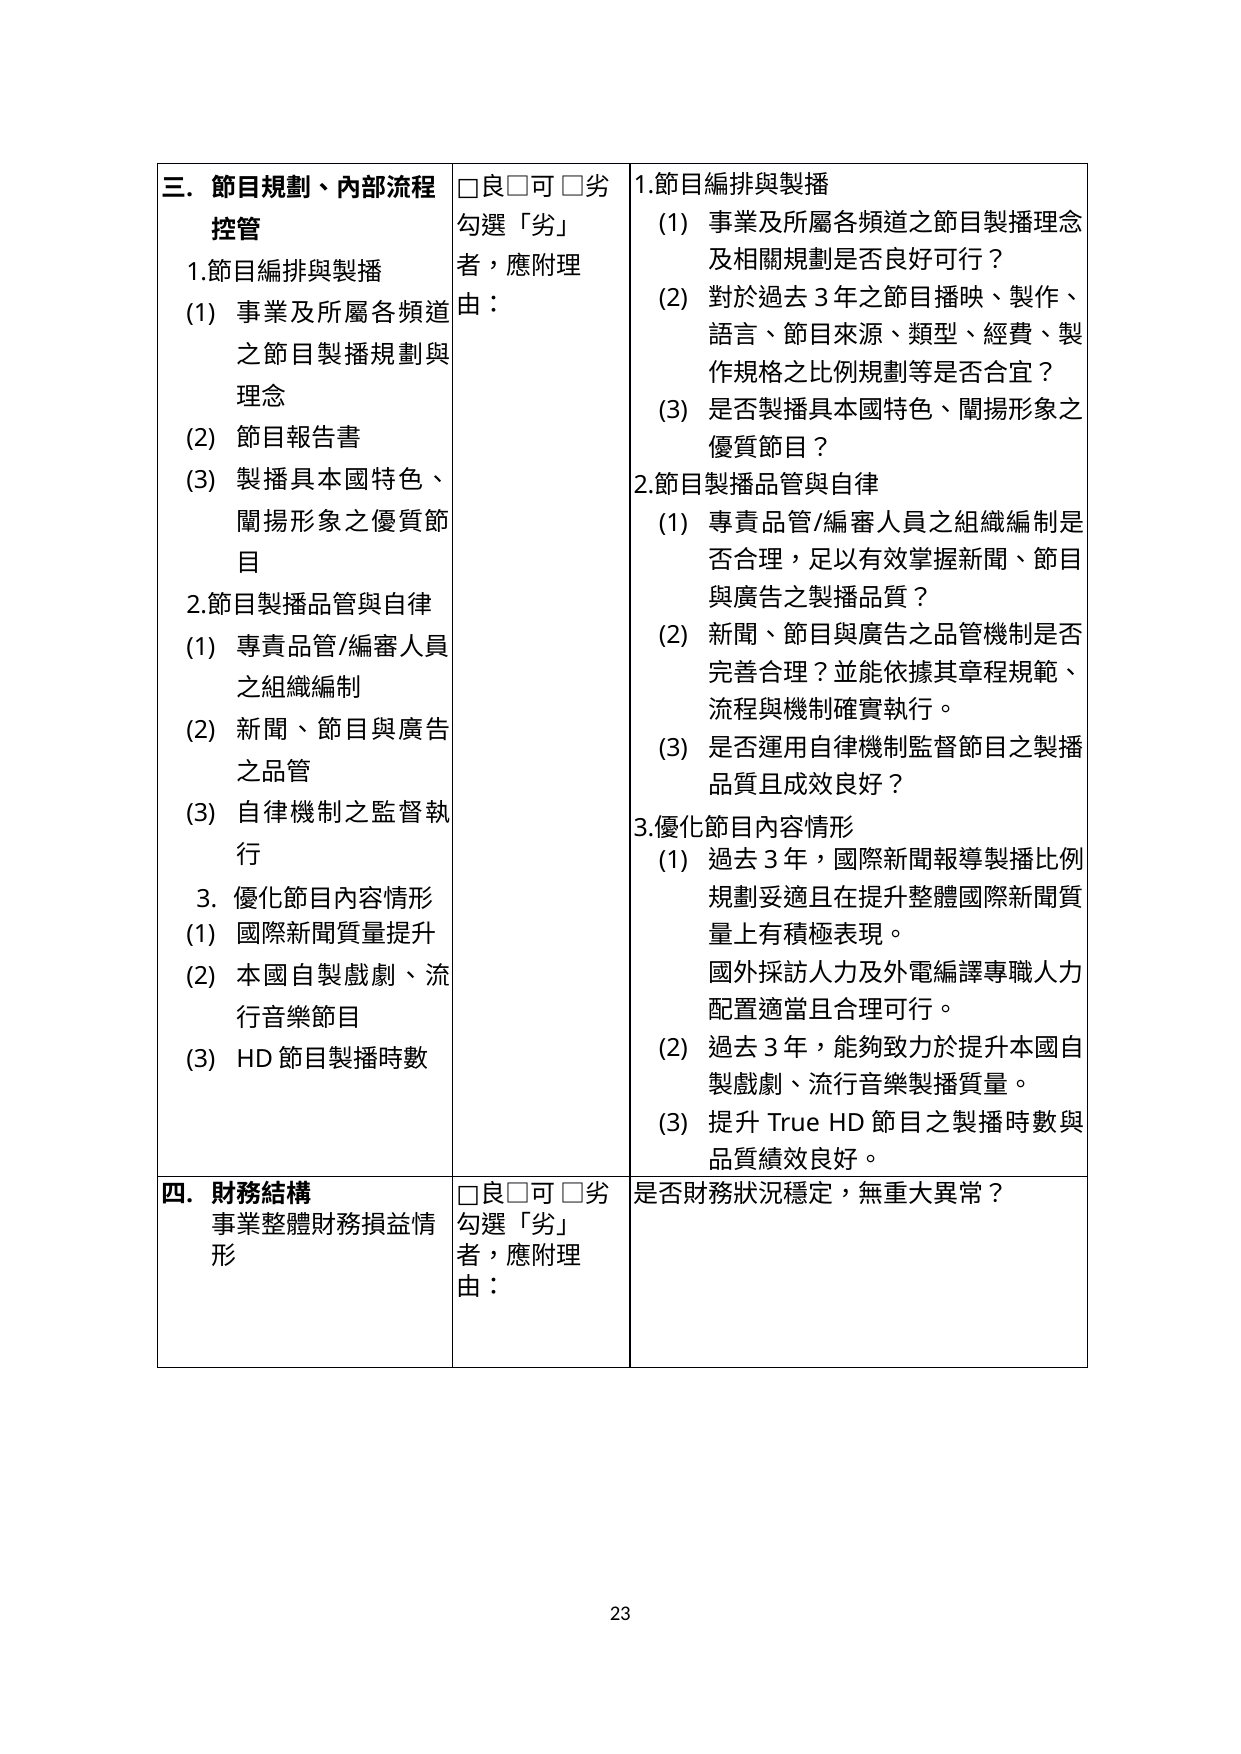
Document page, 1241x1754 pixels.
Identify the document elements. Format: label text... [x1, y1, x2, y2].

table_cell □良□可 □劣 勾選「劣」者，應附理由： [453, 1177, 629, 1367]
table_cell 財務結構 事業整體財務損益情形 [158, 1177, 452, 1367]
table_cell 1.節目編排與製播 事業及所屬各頻道之節目製播理念及相關規劃是否良好可行？ 對於過去3年之節目播映、製作、語言、節目來源、類型、經費、製作規格之比例規劃等是否合宜？ 是否製播具本國特色、闡揚形象之優質節目？ 2.節目製播品管與自律 專責品管/編審人員之組織編制是否合理，足以有效掌握新聞、節目與廣告之製播品質？ 新聞、節目與廣告之品管機制是否完善合理？並能依據其章程規範、流程與機制確實執行。 是否運用自律機制監督節目之製播品質且成效良好？ 3.優化節目內容情形 過去3年，國際新聞報導製播比例規劃妥適且在提升整體國際新聞質量上有積極表現。 國外採訪人力及外電編譯專職人力配置適當且合理可行。 過去3年，能夠致力於提升本國自製戲劇、流行音樂製播質量。 提升True HD節目之製播時數與品質績效良好。 [631, 164, 1087, 1176]
table_cell □良□可 □劣 勾選「劣」者，應附理由： [453, 164, 629, 1176]
table_cell 節目規劃、內部流程控管 1.節目編排與製播 事業及所屬各頻道之節目製播規劃與理念 節目報告書 製播具本國特色、闡揚形象之優質節目 2.節目製播品管與自律 專責品管/編審人員之組織編制 新聞、節目與廣告之品管 自律機制之監督執行 優化節目內容情形 國際新聞質量提升 本國自製戲劇、流行音樂節目 HD節目製播時數 [158, 164, 452, 1176]
table_cell 是否財務狀況穩定，無重大異常？ [631, 1177, 1087, 1367]
